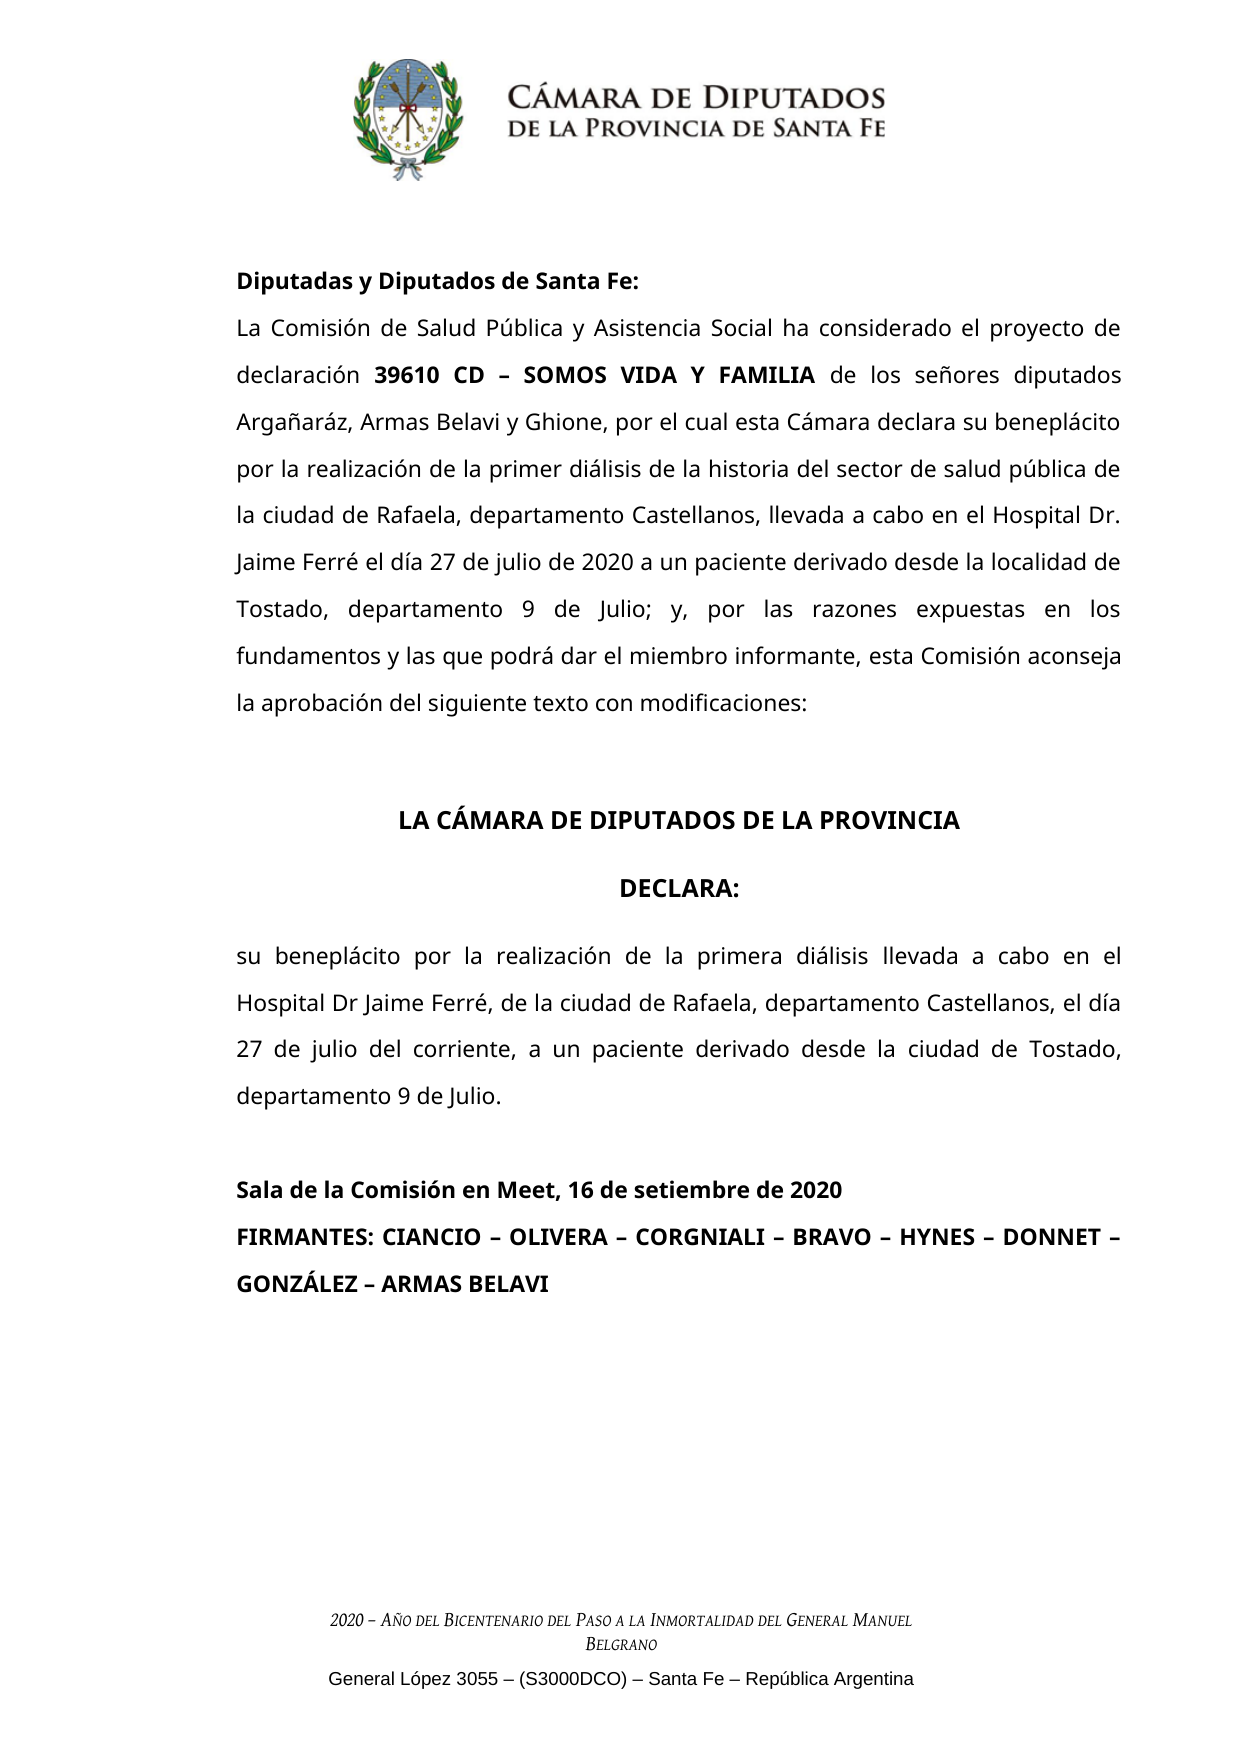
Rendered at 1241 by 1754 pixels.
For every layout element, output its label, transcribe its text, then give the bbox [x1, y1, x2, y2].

text DECLARA: [236, 871, 1122, 905]
text FIRMANTES: CIANCIO – OLIVERA – CORGNIALI – BRAVO – HYNES – DONNET – GONZÁLEZ – ARMAS BELAVI [236, 1221, 1122, 1299]
text La Comisión de Salud Pública y Asistencia Social ha considerado el proyecto de declaración 39610 CD – SOMOS VIDA Y FAMILIA de los señores diputados Argañaráz, Armas Belavi y Ghione, por el cual esta Cámara declara su beneplácito por la realización de la primer diálisis de la historia del sector de salud pública de la ciudad de Rafaela, departamento Castellanos, llevada a cabo en el Hospital Dr. Jaime Ferré el día 27 de julio de 2020 a un paciente derivado desde la localidad de Tostado, departamento 9 de Julio; y, por las razones expuestas en los fundamentos y las que podrá dar el miembro informante, esta Comisión aconseja la aprobación del siguiente texto con modificaciones: [236, 312, 1122, 718]
text Sala de la Comisión en Meet, 16 de setiembre de 2020 [236, 1174, 1122, 1205]
picture [353, 134, 885, 256]
text LA CÁMARA DE DIPUTADOS DE LA PROVINCIA [236, 802, 1122, 836]
text Diputadas y Diputados de Santa Fe: [236, 265, 1122, 296]
text su beneplácito por la realización de la primera diálisis llevada a cabo en el Hospital Dr Jaime Ferré, de la ciudad de Rafaela, departamento Castellanos, el día 27 de julio del corriente, a un paciente derivado desde la ciudad de Tostado, departamento 9 de Julio. [236, 940, 1122, 1112]
